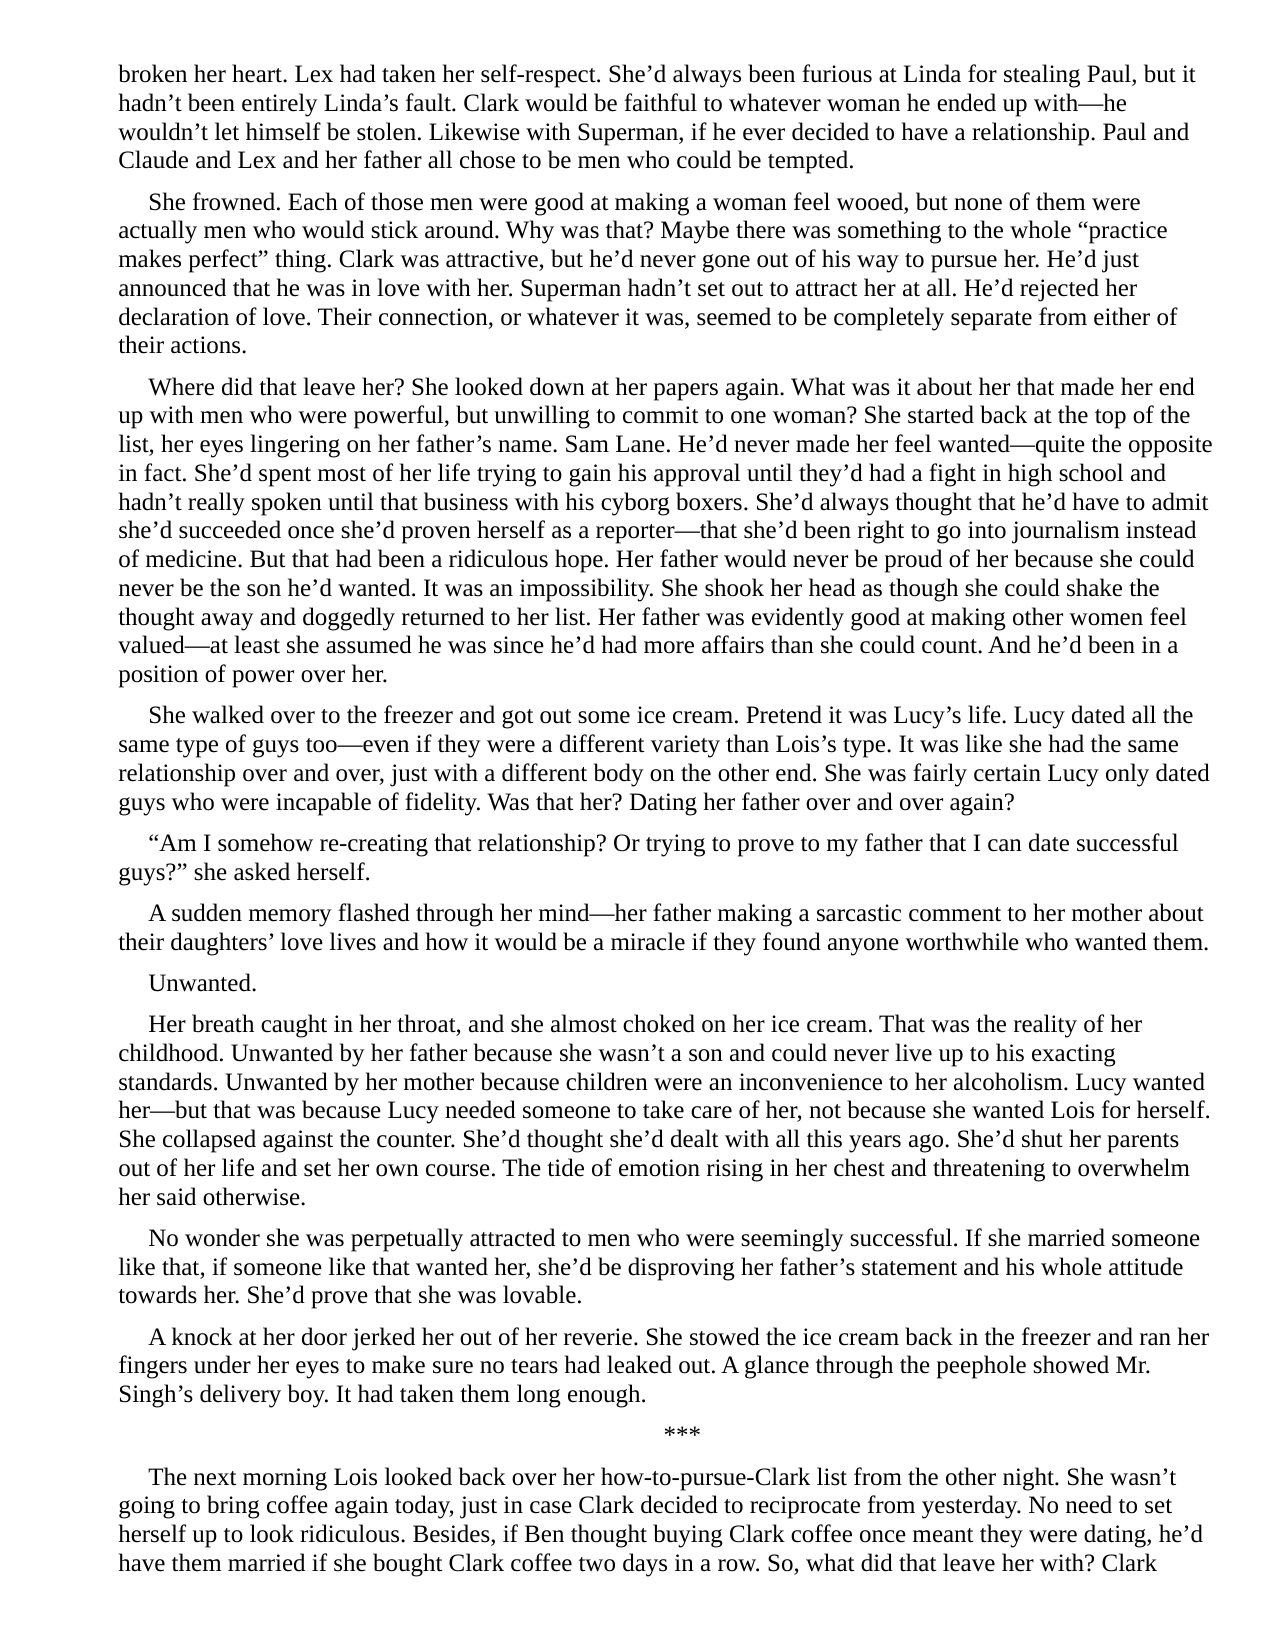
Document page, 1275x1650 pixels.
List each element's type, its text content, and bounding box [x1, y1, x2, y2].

text A knock at her door jerked her out of her reverie. She stowed the ice cream back in the freezer and ran her fingers under her eyes to make sure no tears had leaked out. A glance through the peephole showed Mr. Singh’s delivery boy. It had taken them long enough. [118, 1322, 1216, 1408]
text The next morning Lois looked back over her how-to-pursue-Clark list from the other night. She wasn’t going to bring coffee again today, just in case Clark decided to reciprocate from yesterday. No need to set herself up to look ridiculous. Besides, if Ben thought buying Clark coffee once meant they were dating, he’d have them married if she bought Clark coffee two days in a row. So, what did that leave her with? Clark [118, 1462, 1216, 1577]
text She frowned. Each of those men were good at making a woman feel wooed, but none of them were actually men who would stick around. Why was that? Maybe there was something to the whole “practice makes perfect” thing. Clark was attractive, but he’d never gone out of his way to pursue her. He’d just announced that he was in love with her. Superman hadn’t set out to attract her at all. He’d rejected her declaration of love. Their connection, or whatever it was, seemed to be completely separate from either of their actions. [118, 187, 1216, 359]
text broken her heart. Lex had taken her self-respect. She’d always been furious at Linda for stealing Paul, but it hadn’t been entirely Linda’s fault. Clark would be faithful to whatever woman he ended up with—he wouldn’t let himself be stolen. Likewise with Superman, if he ever decided to have a relationship. Paul and Claude and Lex and her father all chose to be men who could be tempted. [118, 59, 1216, 174]
text “Am I somehow re-creating that relationship? Or trying to prove to my father that I can date successful guys?” she asked herself. [118, 828, 1216, 885]
text No wonder she was perpetually attracted to men who were seemingly successful. If she married someone like that, if someone like that wanted her, she’d be disproving her father’s statement and his whole attitude towards her. She’d prove that she was lovable. [118, 1223, 1216, 1309]
text Unwanted. [118, 968, 1216, 997]
text Where did that leave her? She looked down at her papers again. What was it about her that made her end up with men who were powerful, but unwilling to commit to one woman? She started back at the top of the list, her eyes lingering on her father’s name. Sam Lane. He’d never made her feel wanted—quite the opposite in fact. She’d spent most of her life trying to gain his approval until they’d had a fight in high school and hadn’t really spoken until that business with his cyborg boxers. She’d always thought that he’d have to admit she’d succeeded once she’d proven herself as a reporter—that she’d been right to go into journalism instead of medicine. But that had been a ridiculous hope. Her father would never be proud of her because she could never be the son he’d wanted. It was an impossibility. She shook her head as though she could shake the thought away and doggedly returned to her list. Her father was evidently good at making other women feel valued—at least she assumed he was since he’d had more affairs than she could count. And he’d been in a position of power over her. [118, 372, 1216, 688]
text Her breath caught in her throat, and she almost choked on her ice cream. That was the reality of her childhood. Unwanted by her father because she wasn’t a son and could never live up to his exacting standards. Unwanted by her mother because children were an inconvenience to her alcoholism. Lucy wanted her—but that was because Lucy needed someone to take care of her, not because she wanted Lois for herself. She collapsed against the counter. She’d thought she’d dealt with all this years ago. She’d shut her parents out of her life and set her own course. The tide of emotion rising in her chest and threatening to overwhelm her said otherwise. [118, 1009, 1216, 1210]
text *** [118, 1420, 1216, 1449]
text She walked over to the freezer and got out some ice cream. Pretend it was Lucy’s life. Lucy dated all the same type of guys too—even if they were a different variety than Lois’s type. It was like she had the same relationship over and over, just with a different body on the other end. She was fairly certain Lucy only dated guys who were incapable of fidelity. Was that her? Dating her father over and over again? [118, 700, 1216, 815]
text A sudden memory flashed through her mind—her father making a sarcastic comment to her mother about their daughters’ love lives and how it would be a miracle if they found anyone worthwhile who wanted them. [118, 898, 1216, 955]
